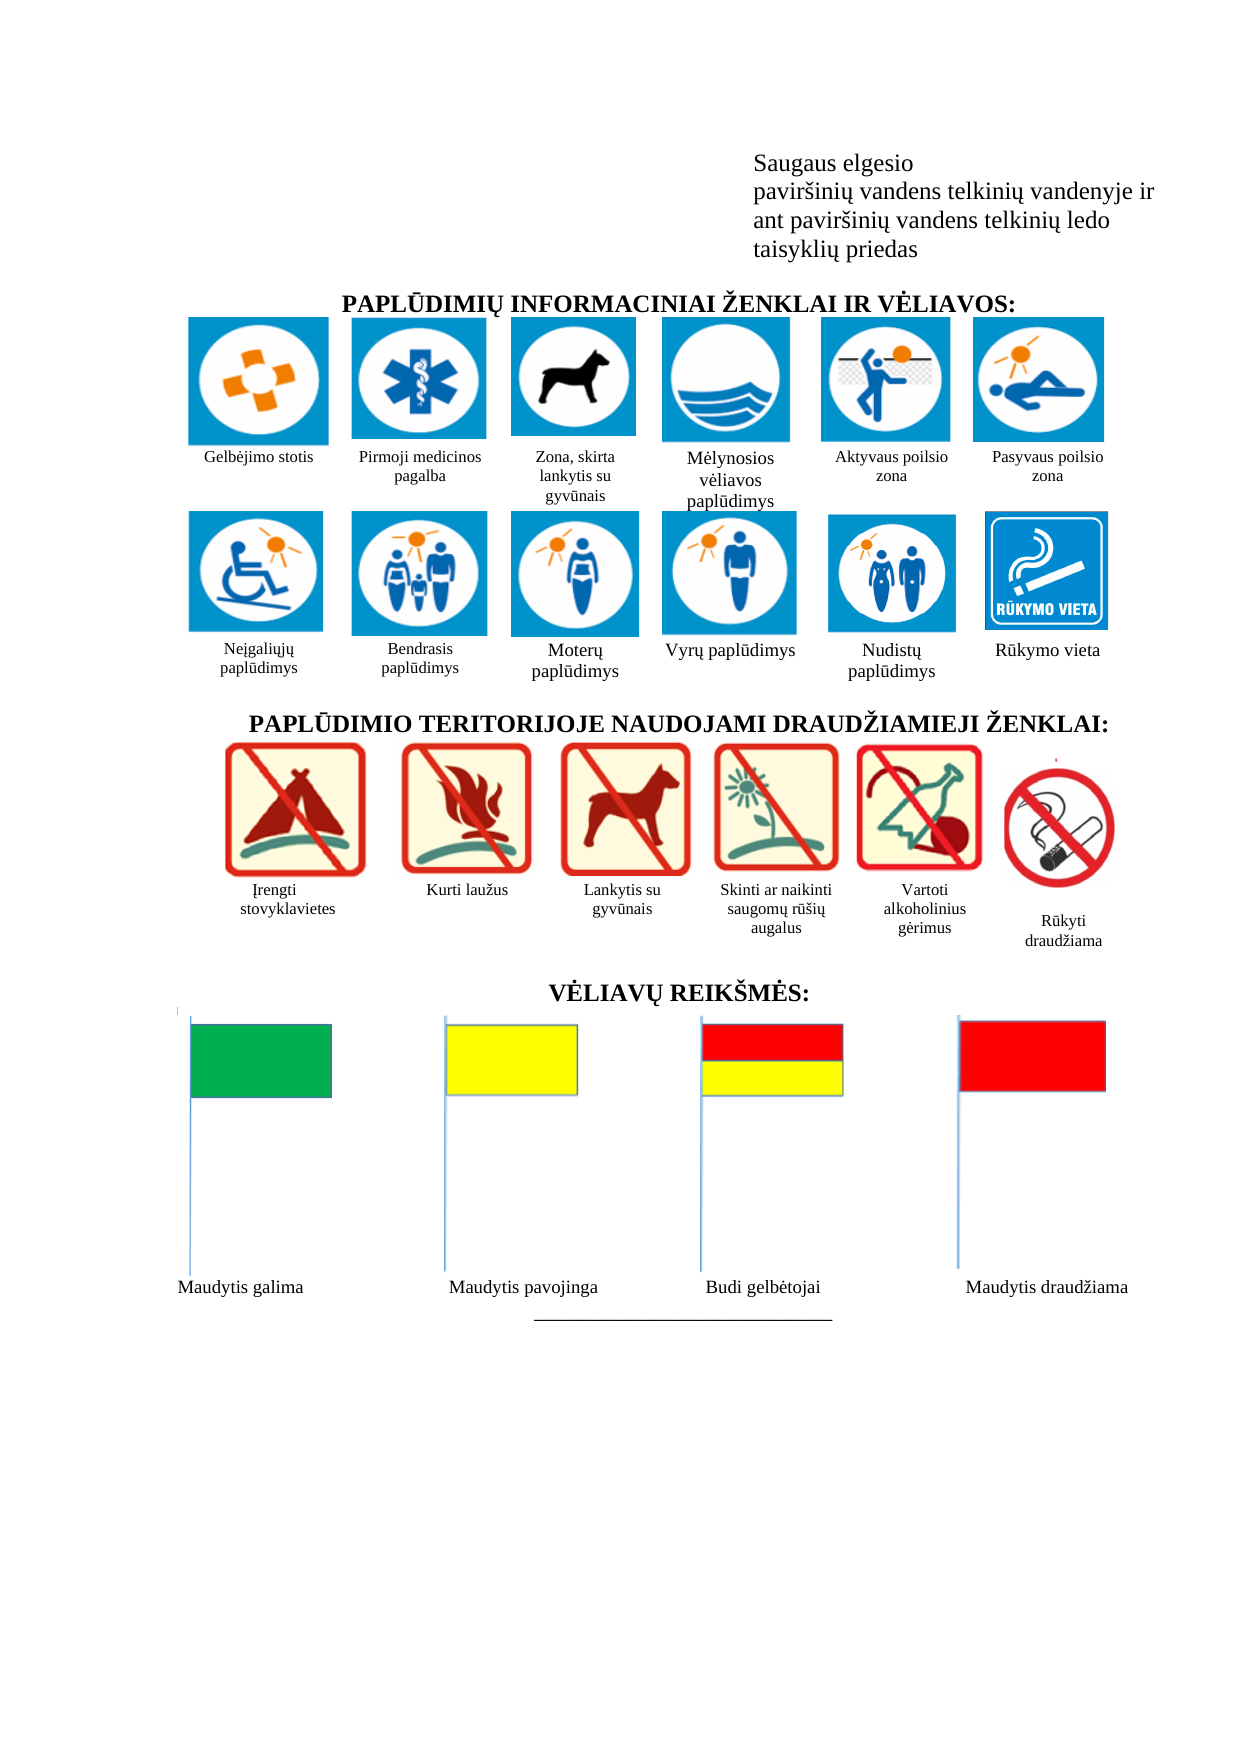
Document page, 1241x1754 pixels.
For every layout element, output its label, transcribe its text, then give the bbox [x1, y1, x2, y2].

table_header [851, 1297, 874, 1338]
table_cell Zona, skirta lankytis su gyvūnais [500, 447, 651, 512]
table_cell Įrengti stovyklavietes [213, 880, 386, 937]
table_header [500, 318, 651, 447]
table_header [696, 738, 857, 880]
text PAPLŪDIMIO TERITORIJOJE NAUDOJAMI DRAUDŽIAMIEJI ŽENKLAI: [177, 709, 1181, 737]
table_cell Pasyvaus poilsio zona [973, 447, 1122, 512]
table_header [548, 738, 696, 880]
table_cell Gelbėjimo stotis [177, 447, 340, 512]
table_header [857, 738, 989, 880]
text VĖLIAVŲ REIKŠMĖS: [177, 978, 1181, 1007]
table_header [810, 318, 973, 447]
table_cell Vartoti alkoholinius gėrimus [857, 880, 989, 937]
table_cell Moterų paplūdimys [500, 639, 651, 682]
table_header [202, 738, 1004, 949]
table_cell Bendrasis paplūdimys [340, 639, 500, 682]
text paviršinių vandens telkinių vandenyje ir [753, 176, 1181, 205]
text Saugaus elgesio [177, 148, 1181, 176]
table_header [973, 318, 1122, 447]
table_cell [340, 512, 500, 639]
table_cell [651, 512, 810, 639]
text PAPLŪDIMIŲ INFORMACINIAI ŽENKLAI IR VĖLIAVOS: [177, 289, 1181, 318]
table_cell [810, 512, 973, 639]
table_cell Aktyvaus poilsio zona [810, 447, 973, 512]
table_cell [500, 512, 651, 639]
table_header [1123, 738, 1147, 949]
table_header [329, 318, 340, 447]
table_cell Lankytis su gyvūnais [548, 880, 696, 937]
table_header [538, 738, 548, 880]
table_header [874, 1297, 1158, 1338]
text taisyklių priedas [177, 234, 1181, 263]
table_cell Skinti ar naikinti saugomų rūšių augalus [696, 880, 857, 937]
table_header [651, 318, 810, 447]
table_header [177, 738, 202, 949]
table_cell Pirmoji medicinos pagalba [340, 447, 500, 512]
table_cell Neįgaliųjų paplūdimys [177, 639, 340, 682]
table_header [386, 738, 397, 880]
table_cell Nudistų paplūdimys [810, 639, 973, 682]
text Maudytis galima Maudytis pavojinga Budi gelbėtojai Maudytis draudžiama [177, 1276, 1181, 1297]
table_cell [973, 512, 1122, 639]
table_cell Mėlynosios vėliavos paplūdimys [651, 447, 810, 512]
table_header __________________________ [189, 1297, 851, 1338]
table_header [340, 318, 500, 447]
table_cell Kurti laužus [386, 880, 548, 937]
table_header [213, 738, 386, 880]
text ant paviršinių vandens telkinių ledo [753, 205, 1181, 234]
table_header [177, 318, 188, 447]
table_cell [177, 512, 340, 639]
table_cell Rūkymo vieta [973, 639, 1122, 682]
table_cell Vyrų paplūdimys [651, 639, 810, 682]
table_header Rūkyti draudžiama [1005, 738, 1123, 949]
table_header [1158, 1297, 1183, 1338]
